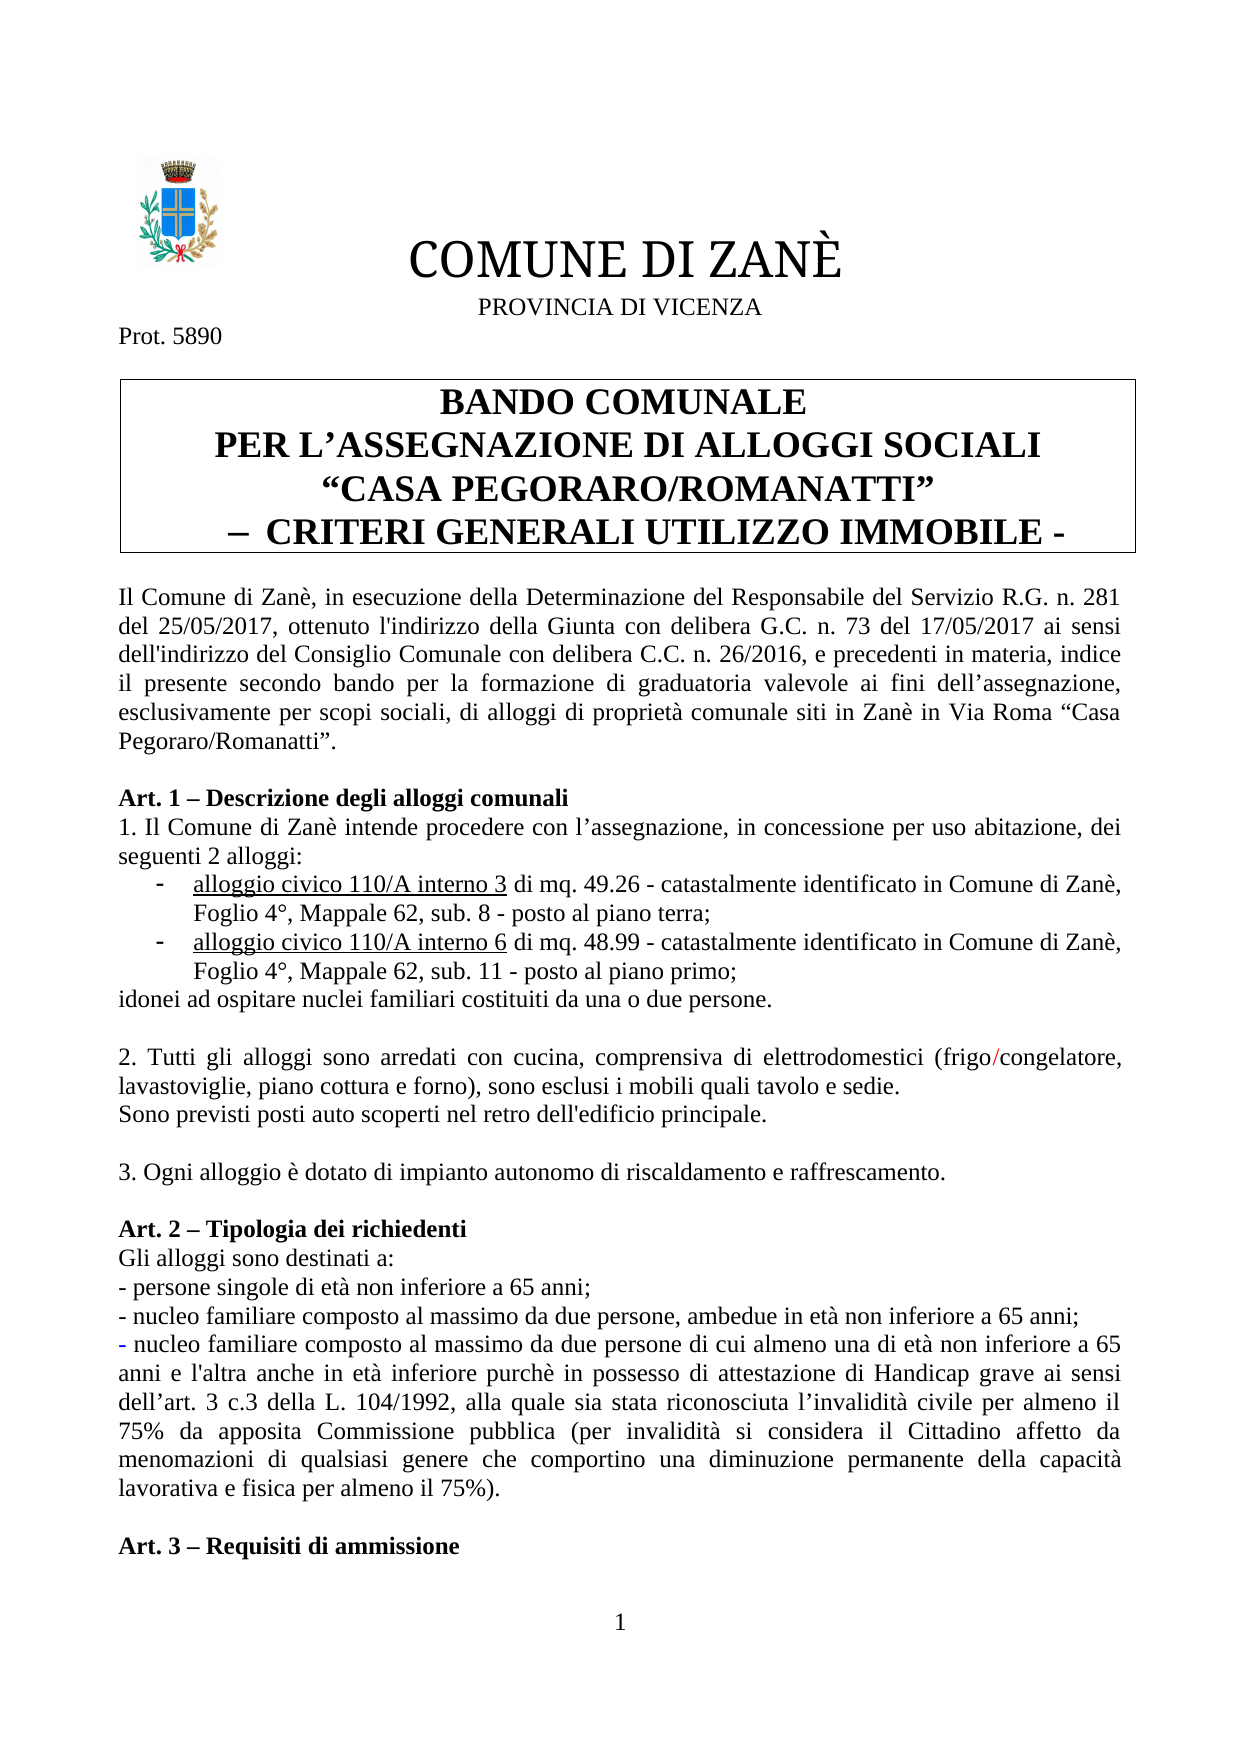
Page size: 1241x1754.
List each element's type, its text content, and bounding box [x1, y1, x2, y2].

text Prot. 5890 [118, 321, 1122, 350]
text Sono previsti posti auto scoperti nel retro dell'edificio principale. [118, 1099, 1122, 1128]
table_header BANDO COMUNALE PER L’ASSEGNAZIONE DI ALLOGGI SOCIALI “CASA PEGORARO/ROMANATTI” CRITERI GENERALI UTILIZZO IMMOBILE - [121, 380, 1135, 552]
text - persone singole di età non inferiore a 65 anni; [118, 1272, 1122, 1301]
text PROVINCIA DI VICENZA [118, 292, 1122, 321]
text 3. Ogni alloggio è dotato di impianto autonomo di riscaldamento e raffrescamento. [118, 1157, 1122, 1186]
picture [134, 156, 223, 269]
text Art. 3 – Requisiti di ammissione [118, 1531, 1122, 1559]
text 2. Tutti gli alloggi sono arredati con cucina, comprensiva di elettrodomestici (frigo/congelatore, lavastoviglie, piano cottura e forno), sono esclusi i mobili quali tavolo e sedie. [118, 1042, 1122, 1099]
text - nucleo familiare composto al massimo da due persone, ambedue in età non inferiore a 65 anni; [118, 1301, 1122, 1329]
text Il Comune di Zanè, in esecuzione della Determinazione del Responsabile del Servizio R.G. n. 281 del 25/05/2017, ottenuto l'indirizzo della Giunta con delibera G.C. n. 73 del 17/05/2017 ai sensi dell'indirizzo del Consiglio Comunale con delibera C.C. n. 26/2016, e precedenti in materia, indice il presente secondo bando per la formazione di graduatoria valevole ai fini dell’assegnazione, esclusivamente per scopi sociali, di alloggi di proprietà comunale siti in Zanè in Via Roma “Casa Pegoraro/Romanatti”. [118, 582, 1122, 754]
text Gli alloggi sono destinati a: [118, 1243, 1122, 1272]
text COMUNE DI ZANÈ [118, 148, 1122, 292]
text Art. 1 – Descrizione degli alloggi comunali [118, 783, 1122, 812]
text Art. 2 – Tipologia dei richiedenti [118, 1214, 1122, 1243]
text idonei ad ospitare nuclei familiari costituiti da una o due persone. [118, 984, 1122, 1013]
text - nucleo familiare composto al massimo da due persone di cui almeno una di età non inferiore a 65 anni e l'altra anche in età inferiore purchè in possesso di attestazione di Handicap grave ai sensi dell’art. 3 c.3 della L. 104/1992, alla quale sia stata riconosciuta l’invalidità civile per almeno il 75% da apposita Commissione pubblica (per invalidità si considera il Cittadino affetto da menomazioni di qualsiasi genere che comportino una diminuzione permanente della capacità lavorativa e fisica per almeno il 75%). [118, 1329, 1122, 1502]
list alloggio civico 110/A interno 3 di mq. 49.26 - catastalmente identificato in Comune di Zanè, Foglio 4°, Mappale 62, sub. 8 - posto al piano terra; [156, 869, 1122, 927]
text 1. Il Comune di Zanè intende procedere con l’assegnazione, in concessione per uso abitazione, dei seguenti 2 alloggi: [118, 812, 1122, 869]
list alloggio civico 110/A interno 6 di mq. 48.99 - catastalmente identificato in Comune di Zanè, Foglio 4°, Mappale 62, sub. 11 - posto al piano primo; [156, 927, 1122, 984]
